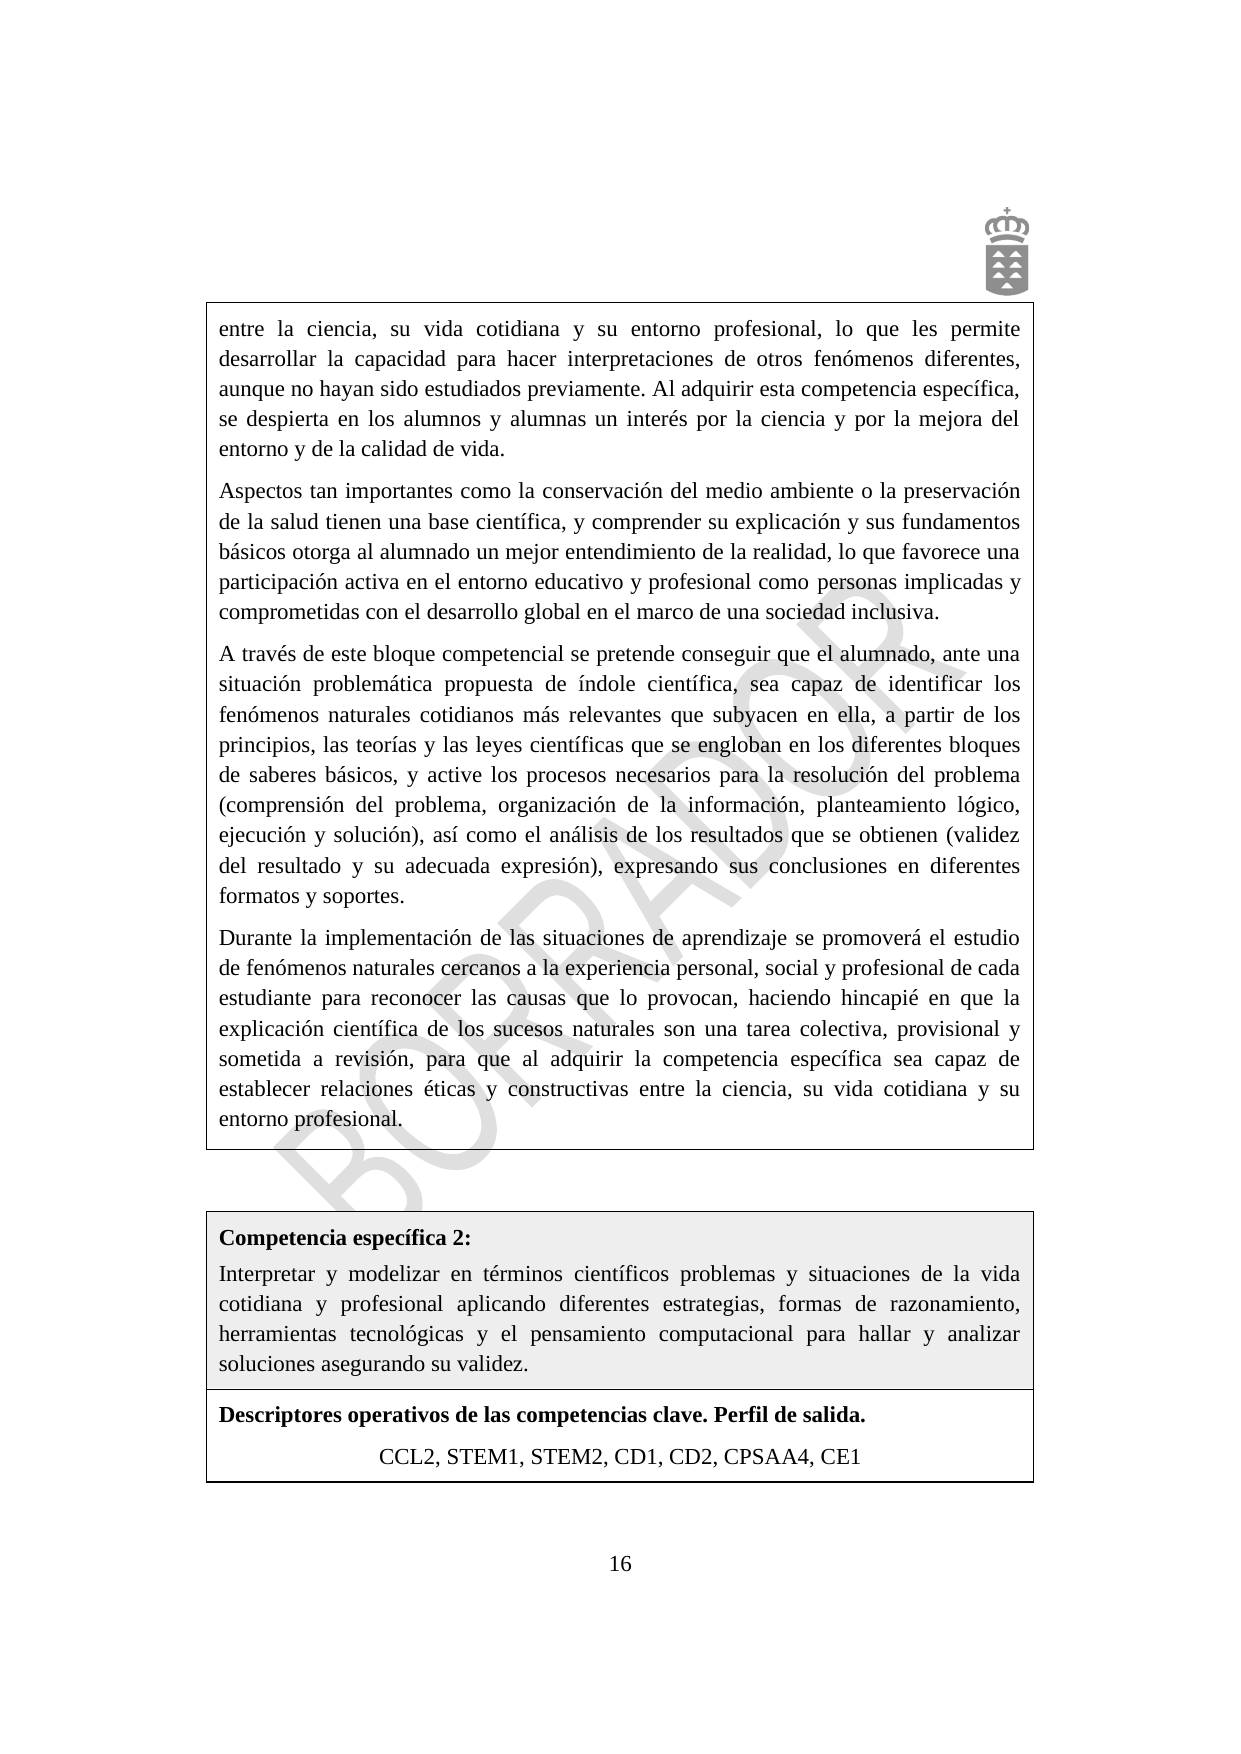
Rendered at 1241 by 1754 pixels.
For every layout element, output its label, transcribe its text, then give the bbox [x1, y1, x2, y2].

table_cell Descriptores operativos de las competencias clave. Perfil de salida. CCL2, STEM1, STEM2, CD1, CD2, CPSAA4, CE1 [207, 1390, 1033, 1481]
table_cell entre la ciencia, su vida cotidiana y su entorno profesional, lo que les permite desarrollar la capacidad para hacer interpretaciones de otros fenómenos diferentes, aunque no hayan sido estudiados previamente. Al adquirir esta competencia específica, se despierta en los alumnos y alumnas un interés por la ciencia y por la mejora del entorno y de la calidad de vida. Aspectos tan importantes como la conservación del medio ambiente o la preservación de la salud tienen una base científica, y comprender su explicación y sus fundamentos básicos otorga al alumnado un mejor entendimiento de la realidad, lo que favorece una participación activa en el entorno educativo y profesional como personas implicadas y comprometidas con el desarrollo global en el marco de una sociedad inclusiva. A través de este bloque competencial se pretende conseguir que el alumnado, ante una situación problemática propuesta de índole científica, sea capaz de identificar los fenómenos naturales cotidianos más relevantes que subyacen en ella, a partir de los principios, las teorías y las leyes científicas que se engloban en los diferentes bloques de saberes básicos, y active los procesos necesarios para la resolución del problema (comprensión del problema, organización de la información, planteamiento lógico, ejecución y solución), así como el análisis de los resultados que se obtienen (validez del resultado y su adecuada expresión), expresando sus conclusiones en diferentes formatos y soportes. Durante la implementación de las situaciones de aprendizaje se promoverá el estudio de fenómenos naturales cercanos a la experiencia personal, social y profesional de cada estudiante para reconocer las causas que lo provocan, haciendo hincapié en que la explicación científica de los sucesos naturales son una tarea colectiva, provisional y sometida a revisión, para que al adquirir la competencia específica sea capaz de establecer relaciones éticas y constructivas entre la ciencia, su vida cotidiana y su entorno profesional. [207, 303, 1033, 1149]
picture [984, 207, 1030, 296]
table_header Competencia específica 2: Interpretar y modelizar en términos científicos problemas y situaciones de la vida cotidiana y profesional aplicando diferentes estrategias, formas de razonamiento, herramientas tecnológicas y el pensamiento computacional para hallar y analizar soluciones asegurando su validez. [207, 1212, 1033, 1388]
